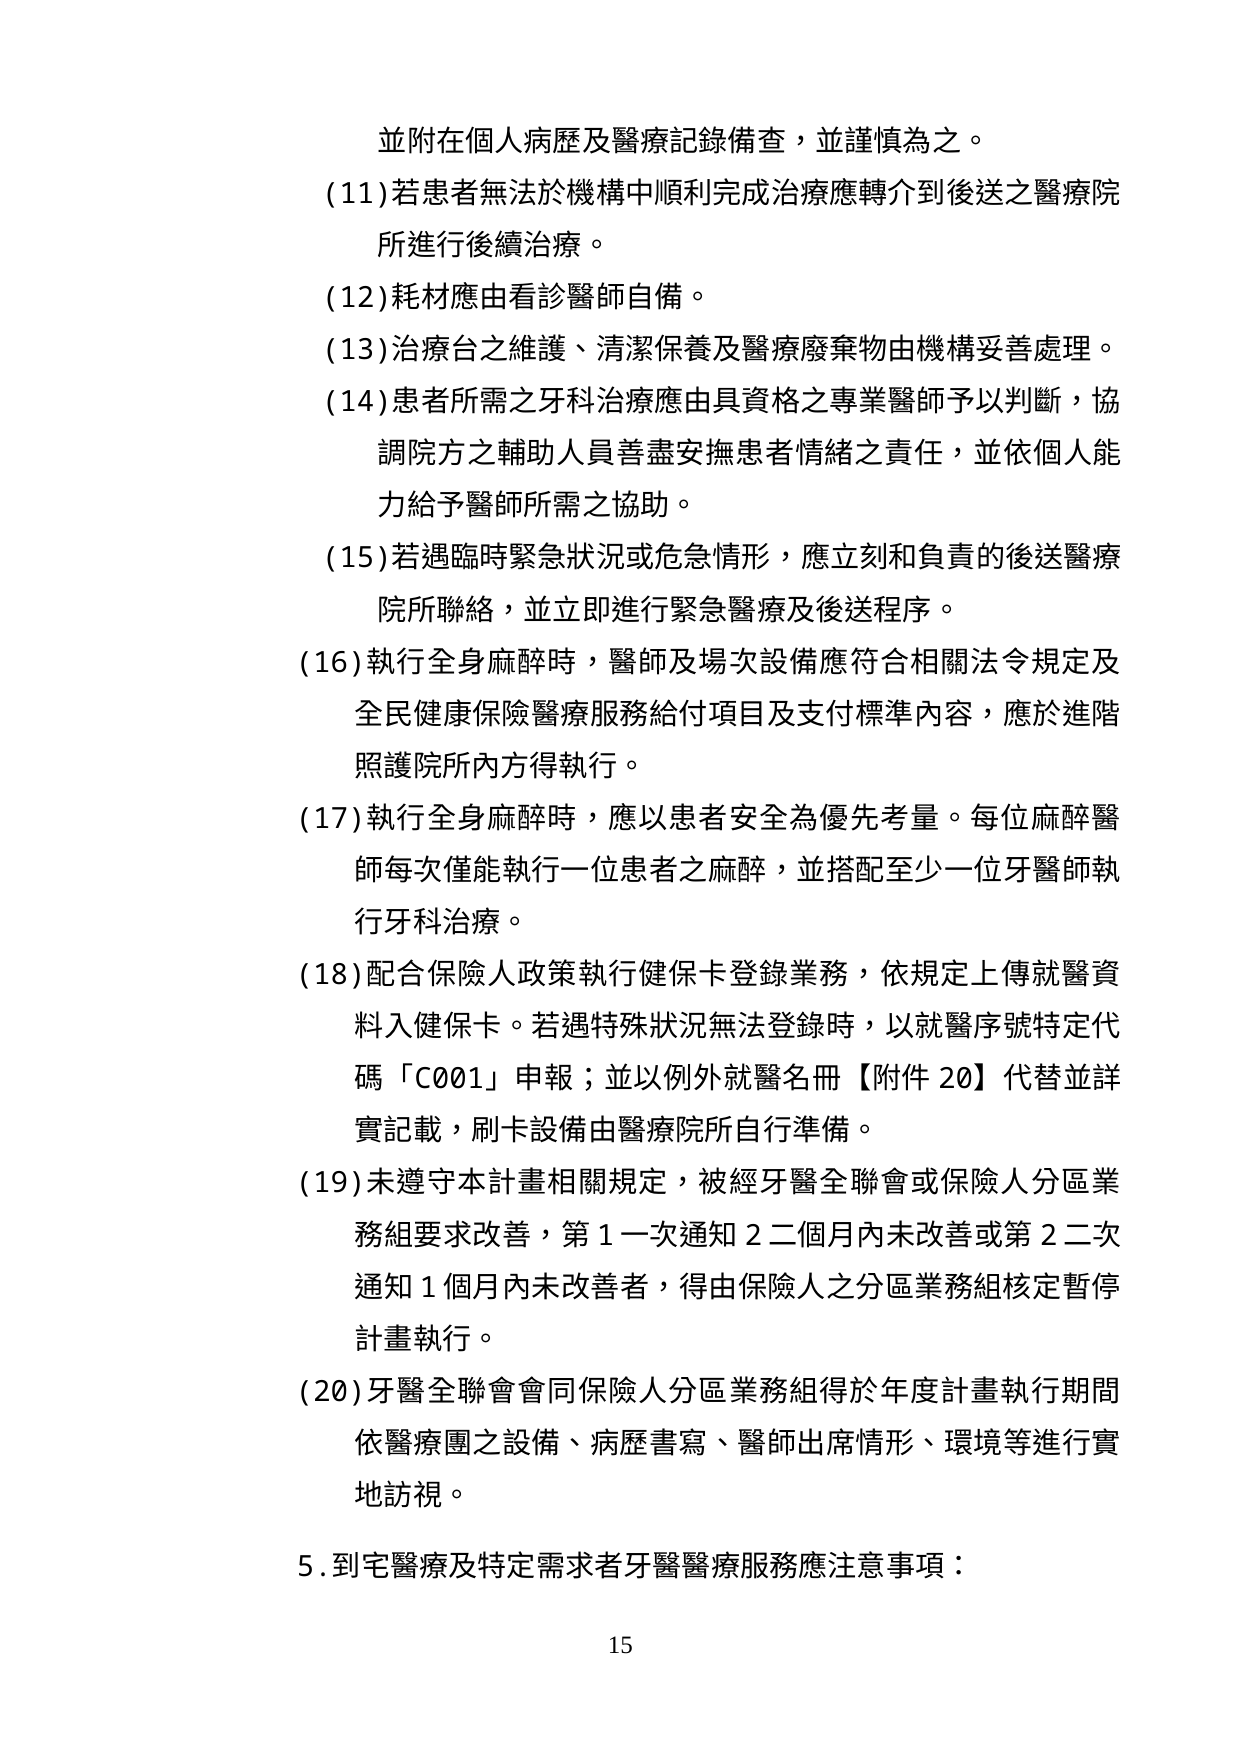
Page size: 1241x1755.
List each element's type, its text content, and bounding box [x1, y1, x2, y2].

text (18)配合保險人政策執行健保卡登錄業務，依規定上傳就醫資料入健保卡。若遇特殊狀況無法登錄時，以就醫序號特定代碼「C001」申報；並以例外就醫名冊【附件20】代替並詳實記載，刷卡設備由醫療院所自行準備。 [295, 943, 1122, 1151]
text (11)若患者無法於機構中順利完成治療應轉介到後送之醫療院所進行後續治療。 [322, 162, 1122, 266]
text (19)未遵守本計畫相關規定，被經牙醫全聯會或保險人分區業務組要求改善，第1一次通知2二個月內未改善或第2二次通知1個月內未改善者，得由保險人之分區業務組核定暫停計畫執行。 [295, 1151, 1122, 1359]
text (20)牙醫全聯會會同保險人分區業務組得於年度計畫執行期間依醫療團之設備、病歷書寫、醫師出席情形、環境等進行實地訪視。 [295, 1359, 1122, 1516]
text (14)患者所需之牙科治療應由具資格之專業醫師予以判斷，協調院方之輔助人員善盡安撫患者情緒之責任，並依個人能力給予醫師所需之協助。 [322, 370, 1122, 526]
text (17)執行全身麻醉時，應以患者安全為優先考量。每位麻醉醫師每次僅能執行一位患者之麻醉，並搭配至少一位牙醫師執行牙科治療。 [295, 787, 1122, 943]
text 5.到宅醫療及特定需求者牙醫醫療服務應注意事項： [297, 1534, 1122, 1587]
text (12)耗材應由看診醫師自備。 [322, 266, 1122, 318]
text (13)治療台之維護、清潔保養及醫療廢棄物由機構妥善處理。 [322, 318, 1122, 370]
text (16)執行全身麻醉時，醫師及場次設備應符合相關法令規定及全民健康保險醫療服務給付項目及支付標準內容，應於進階照護院所內方得執行。 [295, 630, 1122, 787]
text 並附在個人病歷及醫療記錄備查，並謹慎為之。 [322, 109, 1122, 162]
text (15)若遇臨時緊急狀況或危急情形，應立刻和負責的後送醫療院所聯絡，並立即進行緊急醫療及後送程序。 [322, 526, 1122, 630]
